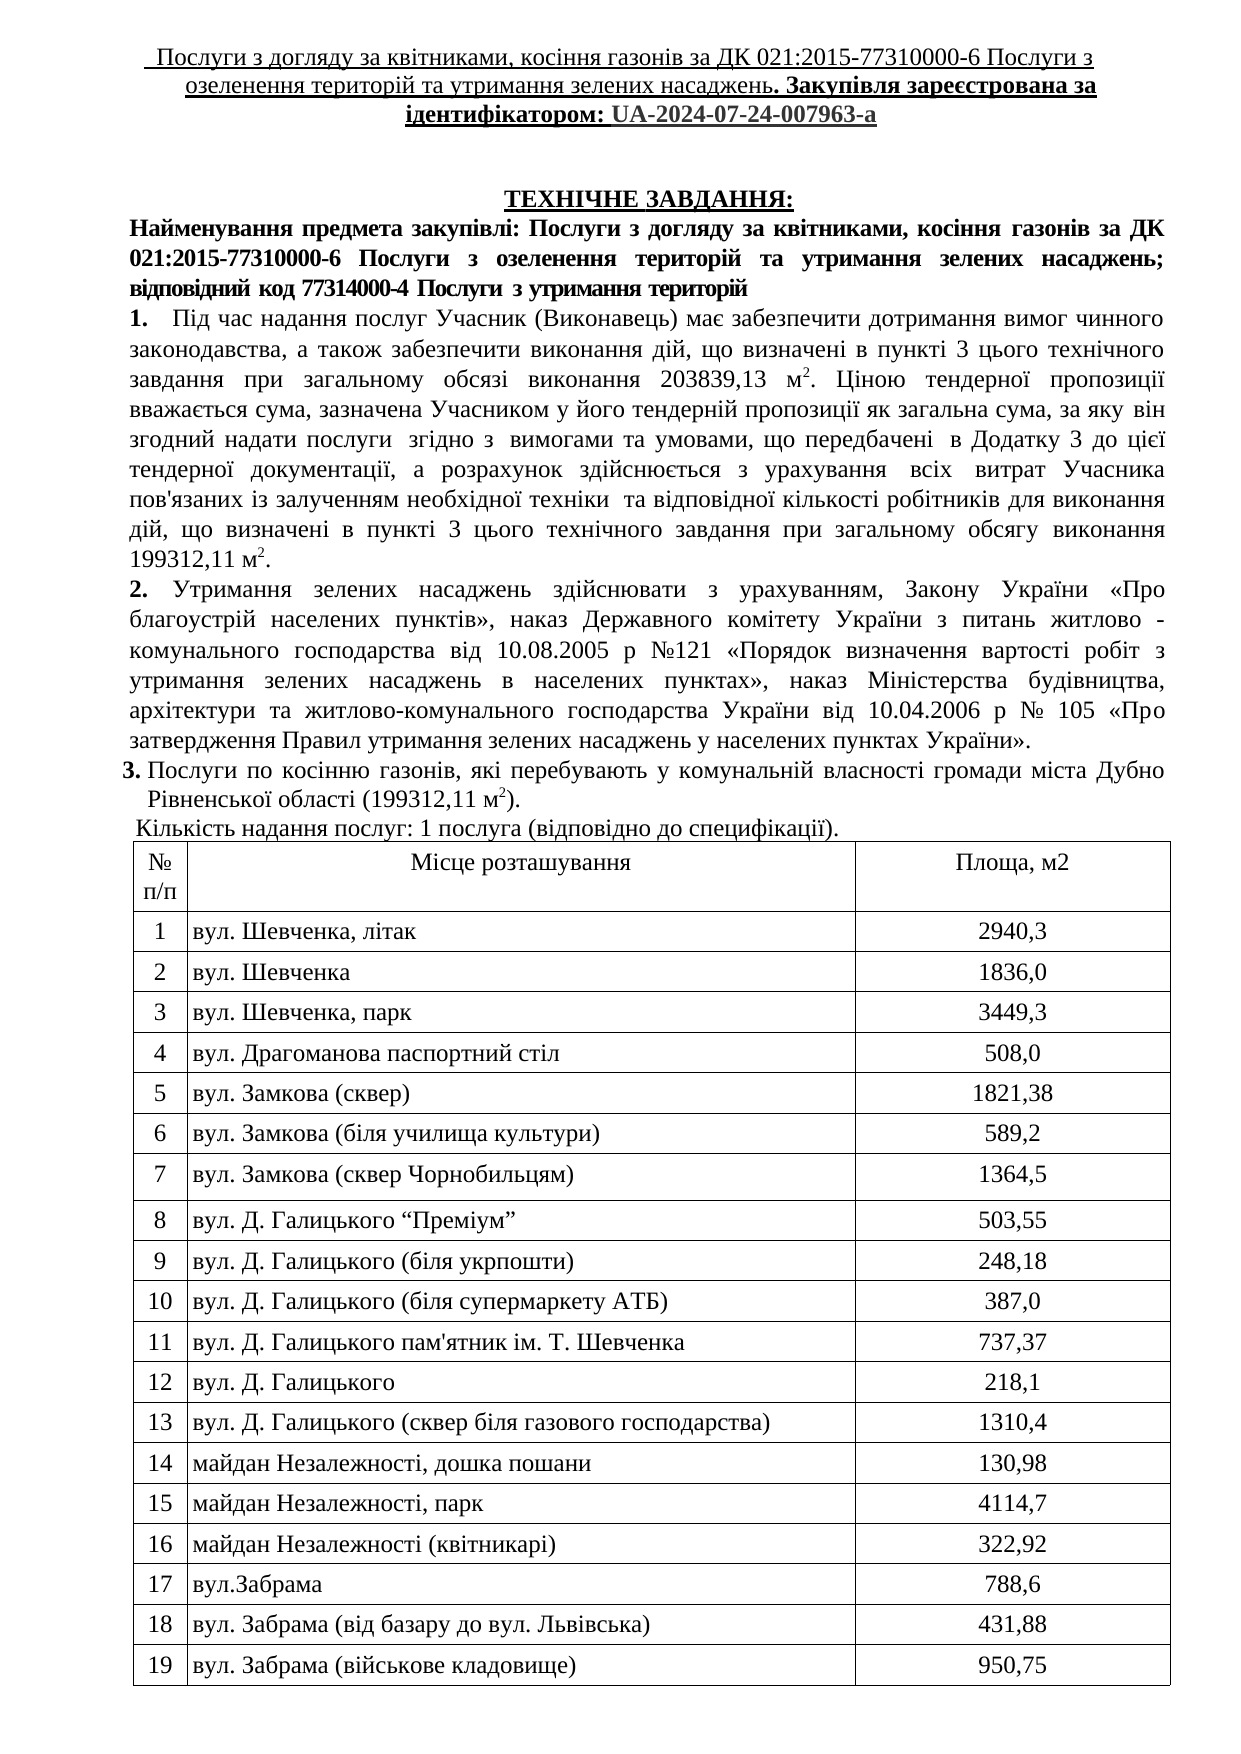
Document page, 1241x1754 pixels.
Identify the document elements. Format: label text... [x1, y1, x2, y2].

table_cell 11 [134, 1322, 187, 1361]
table_cell вул. Д. Галицького (біля супермаркету АТБ) [188, 1281, 855, 1321]
table_cell 589,2 [856, 1114, 1170, 1153]
table_cell 2 [134, 952, 187, 991]
table_cell вул. Д. Галицького пам'ятник ім. Т. Шевченка [188, 1322, 855, 1361]
table_cell майдан Незалежності (квітникарі) [188, 1524, 855, 1563]
table_cell 4114,7 [856, 1484, 1170, 1523]
table_cell 14 [134, 1443, 187, 1482]
table_cell вул. Д. Галицького (сквер біля газового господарства) [188, 1403, 855, 1442]
list Послуги по косінню газонів, які перебувають у комунальній власності громади міста Дубно Рівненської області (199312,11 м2). [122, 755, 1165, 813]
table_cell 13 [134, 1403, 187, 1442]
table_cell вул. Шевченка, парк [188, 992, 855, 1032]
table_header Місце розташування [188, 842, 855, 911]
table_cell 1821,38 [856, 1073, 1170, 1113]
table_cell 322,92 [856, 1524, 1170, 1563]
table_cell майдан Незалежності, дошка пошани [188, 1443, 855, 1482]
table_cell 387,0 [856, 1281, 1170, 1321]
table_cell 2940,3 [856, 912, 1170, 951]
table_cell майдан Незалежності, парк [188, 1484, 855, 1523]
table_cell 431,88 [856, 1605, 1170, 1644]
table_cell 788,6 [856, 1564, 1170, 1604]
table_cell 16 [134, 1524, 187, 1563]
table_cell 19 [134, 1645, 187, 1684]
table_header № п/п [134, 842, 187, 911]
table_cell вул. Шевченка [188, 952, 855, 991]
table_cell 12 [134, 1362, 187, 1402]
table_cell 9 [134, 1241, 187, 1280]
table_cell 15 [134, 1484, 187, 1523]
table_cell 737,37 [856, 1322, 1170, 1361]
table_cell 1836,0 [856, 952, 1170, 991]
table_cell вул. Д. Галицького [188, 1362, 855, 1402]
table_cell 17 [134, 1564, 187, 1604]
table_cell 5 [134, 1073, 187, 1113]
table_cell 4 [134, 1033, 187, 1072]
table_header Площа, м2 [856, 842, 1170, 911]
table_cell вул. Замкова (біля училища культури) [188, 1114, 855, 1153]
table_cell вул. Д. Галицького “Преміум” [188, 1201, 855, 1240]
table_cell 1310,4 [856, 1403, 1170, 1442]
table_cell 8 [134, 1201, 187, 1240]
table_cell вул. Забрама (військове кладовище) [188, 1645, 855, 1684]
table_cell вул.Забрама [188, 1564, 855, 1604]
table_cell 10 [134, 1281, 187, 1321]
table_cell вул. Забрама (від базару до вул. Львівська) [188, 1605, 855, 1644]
table_cell 218,1 [856, 1362, 1170, 1402]
table_cell 503,55 [856, 1201, 1170, 1240]
table_cell 3 [134, 992, 187, 1032]
table_cell 508,0 [856, 1033, 1170, 1072]
text ТЕХНІЧНЕ ЗАВДАННЯ: [502, 185, 796, 213]
table_cell 3449,3 [856, 992, 1170, 1032]
table_cell вул. Шевченка, літак [188, 912, 855, 951]
table_cell 1364,5 [856, 1154, 1170, 1199]
table_cell 1 [134, 912, 187, 951]
list Під час надання послуг Учасник (Виконавець) має забезпечити дотримання вимог чинного законодавства, а також забезпечити виконання дій, що визначені в пункті 3 цього технічного завдання при загальному обсязі виконання 203839,13 м2. Ціною тендерної пропозиції вважається сума, зазначена Учасником у його тендерній пропозиції як загальна сума, за яку він згодний надати послуги згідно з вимогами та умовами, що передбачені в Додатку 3 до цієї тендерної документації, а розрахунок здійснюється з урахування всіх витрат Учасника пов'язаних із залученням необхідної техніки та відповідної кількості робітників для виконання дій, що визначені в пункті 3 цього технічного завдання при загальному обсягу виконання 199312,11 м2. [129, 303, 1165, 573]
table_cell 248,18 [856, 1241, 1170, 1280]
table_cell 7 [134, 1154, 187, 1199]
table_cell вул. Замкова (сквер Чорнобильцям) [188, 1154, 855, 1199]
table_cell 130,98 [856, 1443, 1170, 1482]
table_cell 18 [134, 1605, 187, 1644]
table_cell 950,75 [856, 1645, 1170, 1684]
text Послуги з догляду за квітниками, косіння газонів за ДК 021:2015-77310000-6 Послуги з озеленення територій та утримання зелених насаджень. Закупівля зареєстрована за ідентифікатором: UA-2024-07-24-007963-a [84, 42, 1153, 128]
table_cell вул. Драгоманова паспортний стіл [188, 1033, 855, 1072]
table_cell вул. Замкова (сквер) [188, 1073, 855, 1113]
text Кількість надання послуг: 1 послуга (відповідно до специфікації). [129, 813, 1165, 841]
table_cell 6 [134, 1114, 187, 1153]
list Утримання зелених насаджень здійснювати з урахуванням, Закону України «Про благоустрій населених пунктів», наказ Державного комітету України з питань житлово - комунального господарства від 10.08.2005 р №121 «Порядок визначення вартості робіт з утримання зелених насаджень в населених пунктах», наказ Міністерства будівництва, архітектури та житлово-комунального господарства України від 10.04.2006 р № 105 «Про затвердження Правил утримання зелених насаджень у населених пунктах України». [129, 574, 1165, 754]
table_cell вул. Д. Галицького (біля укрпошти) [188, 1241, 855, 1280]
text Найменування предмета закупівлі: Послуги з догляду за квітниками, косіння газонів за ДК 021:2015-77310000-6 Послуги з озеленення територій та утримання зелених насаджень; відповідний код 77314000-4 Послуги з утримання територій [129, 213, 1165, 302]
